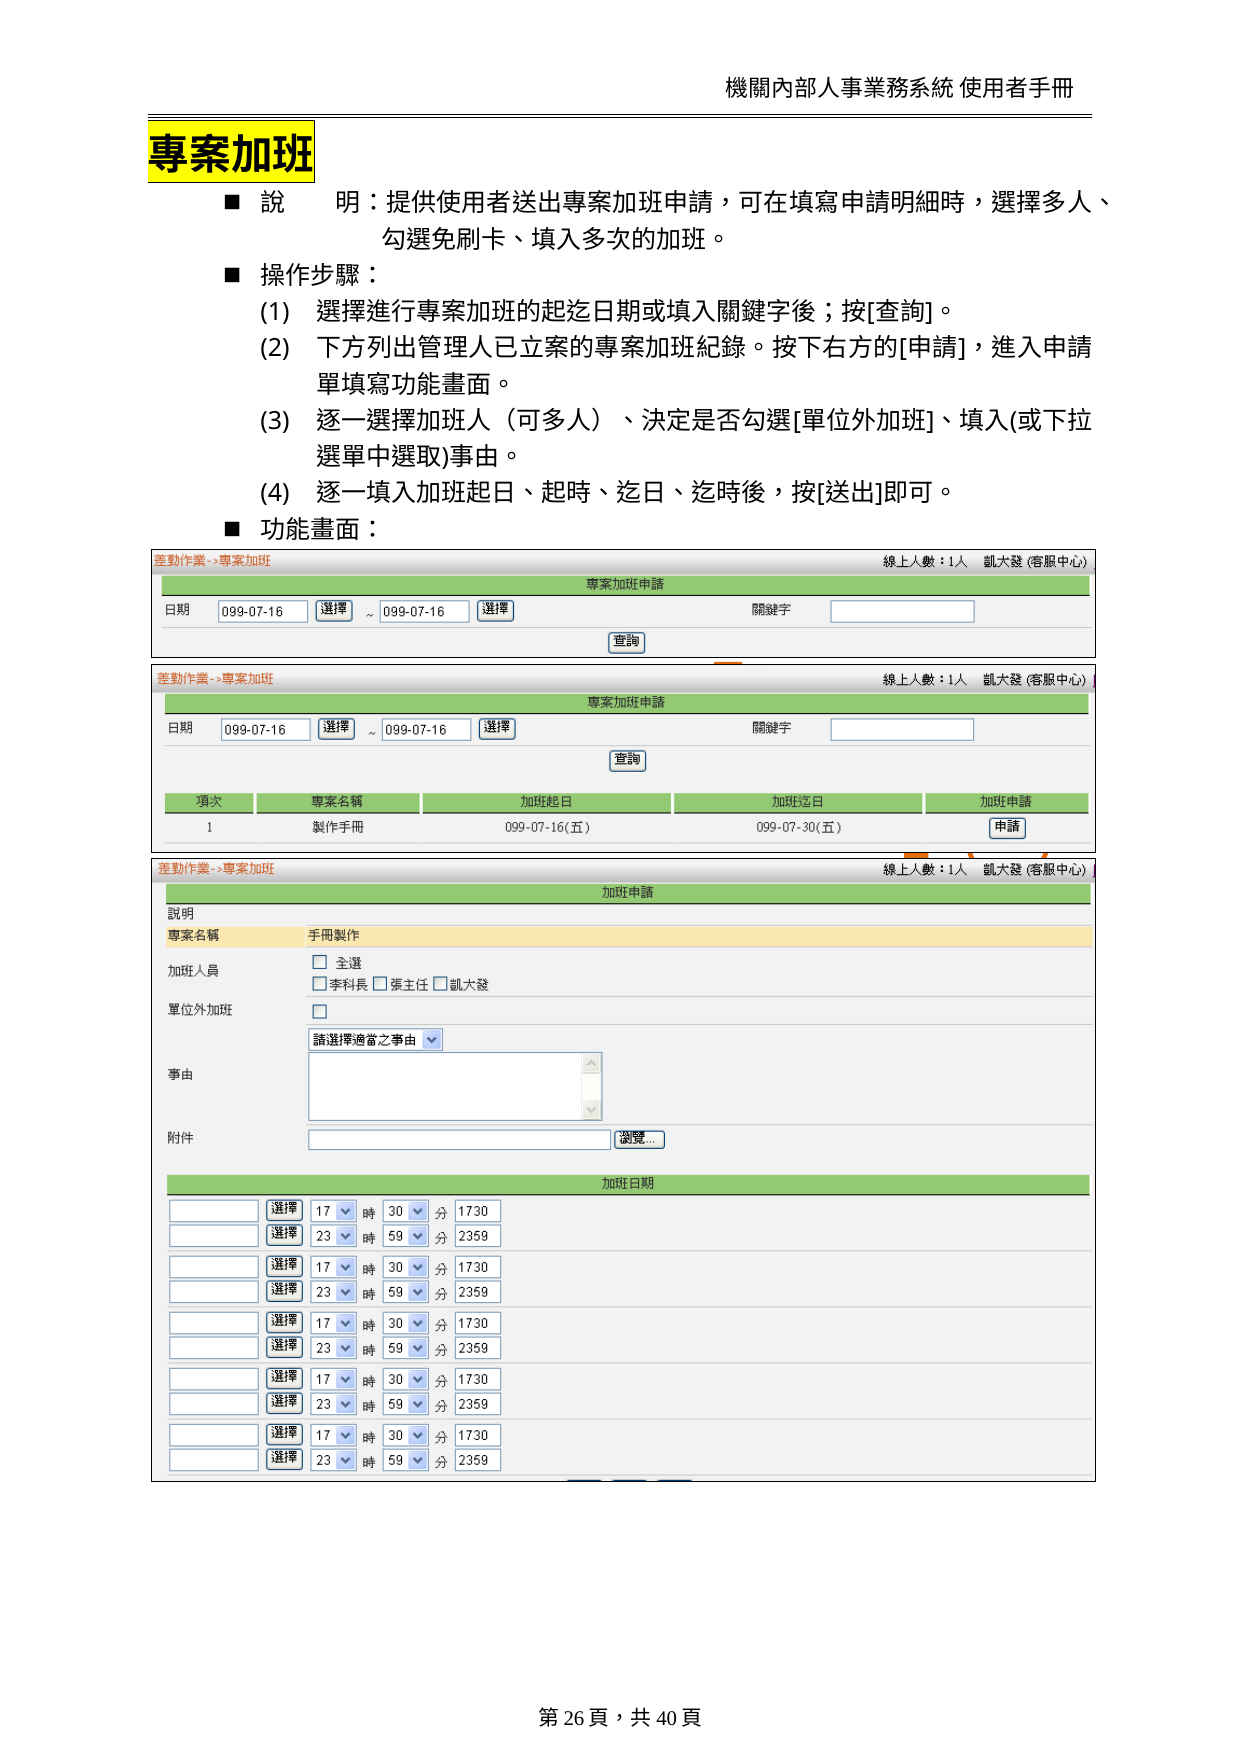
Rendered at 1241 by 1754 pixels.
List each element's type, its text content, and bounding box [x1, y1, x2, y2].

list 操作步驟： [223, 255, 1092, 292]
subtitle [315, 120, 1092, 183]
subtitle 專案加班 [148, 121, 314, 182]
list 逐一選擇加班人（可多人）、決定是否勾選[單位外加班]、填入(或下拉選單中選取)事由。 [260, 400, 1092, 473]
list 逐一填入加班起日、起時、迄日、迄時後，按[送出]即可。 [260, 473, 1092, 509]
list 選擇進行專案加班的起迄日期或填入關鍵字後；按[查詢]。 [260, 292, 1092, 328]
list 說 明：提供使用者送出專案加班申請，可在填寫申請明細時，選擇多人、勾選免刷卡、填入多次的加班。 [223, 183, 1092, 255]
picture [152, 665, 1095, 852]
list 功能畫面： [223, 509, 1092, 545]
picture [152, 550, 1095, 657]
picture [152, 859, 1095, 1481]
list 下方列出管理人已立案的專案加班紀錄。按下右方的[申請]，進入申請單填寫功能畫面。 [260, 328, 1092, 400]
